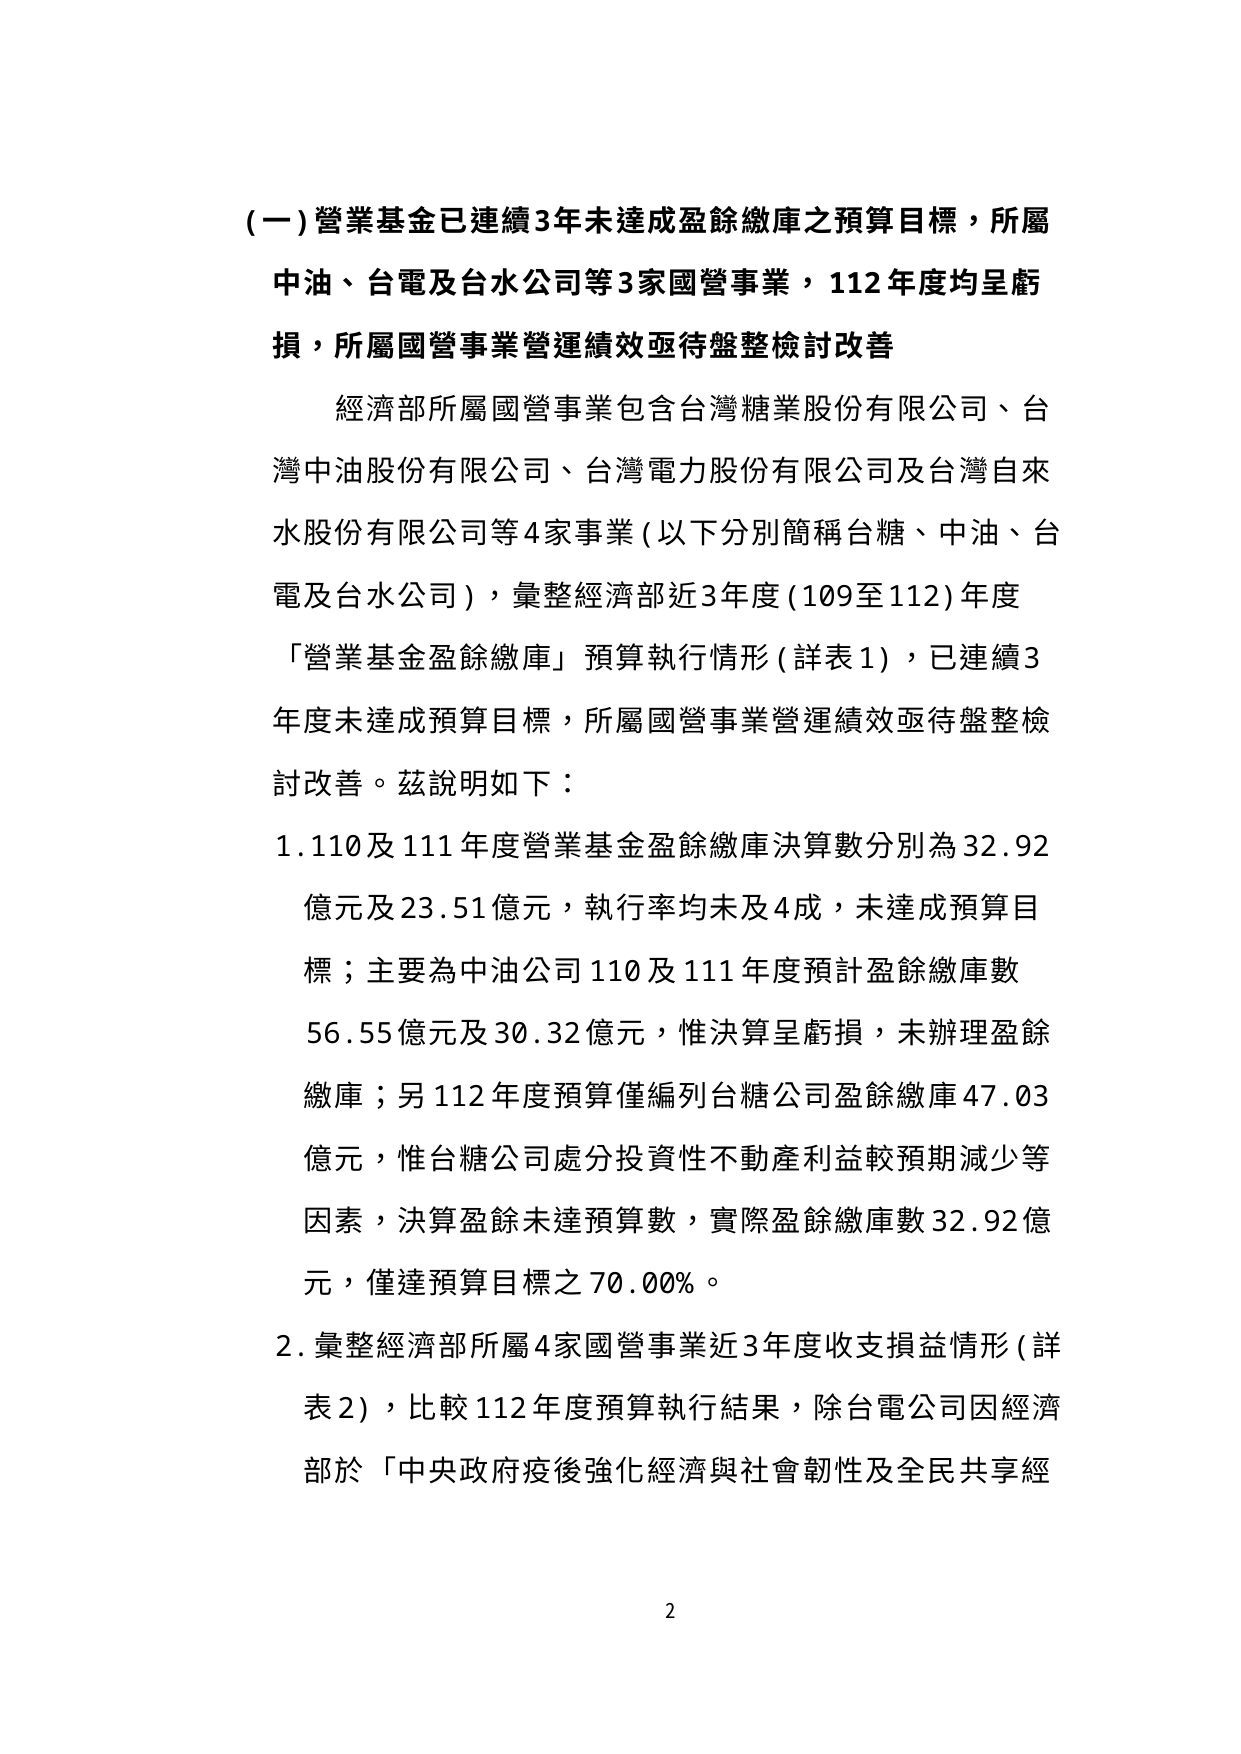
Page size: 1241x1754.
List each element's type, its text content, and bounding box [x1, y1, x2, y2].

text 2.彙整經濟部所屬4家國營事業近3年度收支損益情形(詳表2)，比較112年度預算執行結果，除台電公司因經濟部於「中央政府疫後強化經濟與社會韌性及全民共享經濟成果特別預算」挹注500億元、燃料費用及購電支出減少等，致該公司決算虧損數較預算減少外；台糖、中油及台水公司等3家事業均未達成預算目標。另除台糖公司外，所屬中油、台電及台水公司等3家事業112年度決算均呈虧損，且中油及台電公司受俄烏戰爭影響，國際油氣及燃料價格上漲等，已分別連續3年及2年虧損，台電公司虧損數均逾千億元。 [266, 1302, 1063, 1490]
text 1.110及111年度營業基金盈餘繳庫決算數分別為32.92億元及23.51億元，執行率均未及4成，未達成預算目標；主要為中油公司110及111年度預計盈餘繳庫數56.55億元及30.32億元，惟決算呈虧損，未辦理盈餘繳庫；另112年度預算僅編列台糖公司盈餘繳庫47.03億元，惟台糖公司處分投資性不動產利益較預期減少等因素，決算盈餘未達預算數，實際盈餘繳庫數32.92億元，僅達預算目標之70.00%。 [266, 802, 1063, 1302]
text (一)營業基金已連續3年未達成盈餘繳庫之預算目標，所屬中油、台電及台水公司等3家國營事業，112年度均呈虧損，所屬國營事業營運績效亟待盤整檢討改善 [236, 177, 1063, 365]
text 經濟部所屬國營事業包含台灣糖業股份有限公司、台灣中油股份有限公司、台灣電力股份有限公司及台灣自來水股份有限公司等4家事業(以下分別簡稱台糖、中油、台電及台水公司)，彙整經濟部近3年度(109至112)年度「營業基金盈餘繳庫」預算執行情形(詳表1)，已連續3年度未達成預算目標，所屬國營事業營運績效亟待盤整檢討改善。茲說明如下： [266, 365, 1063, 802]
